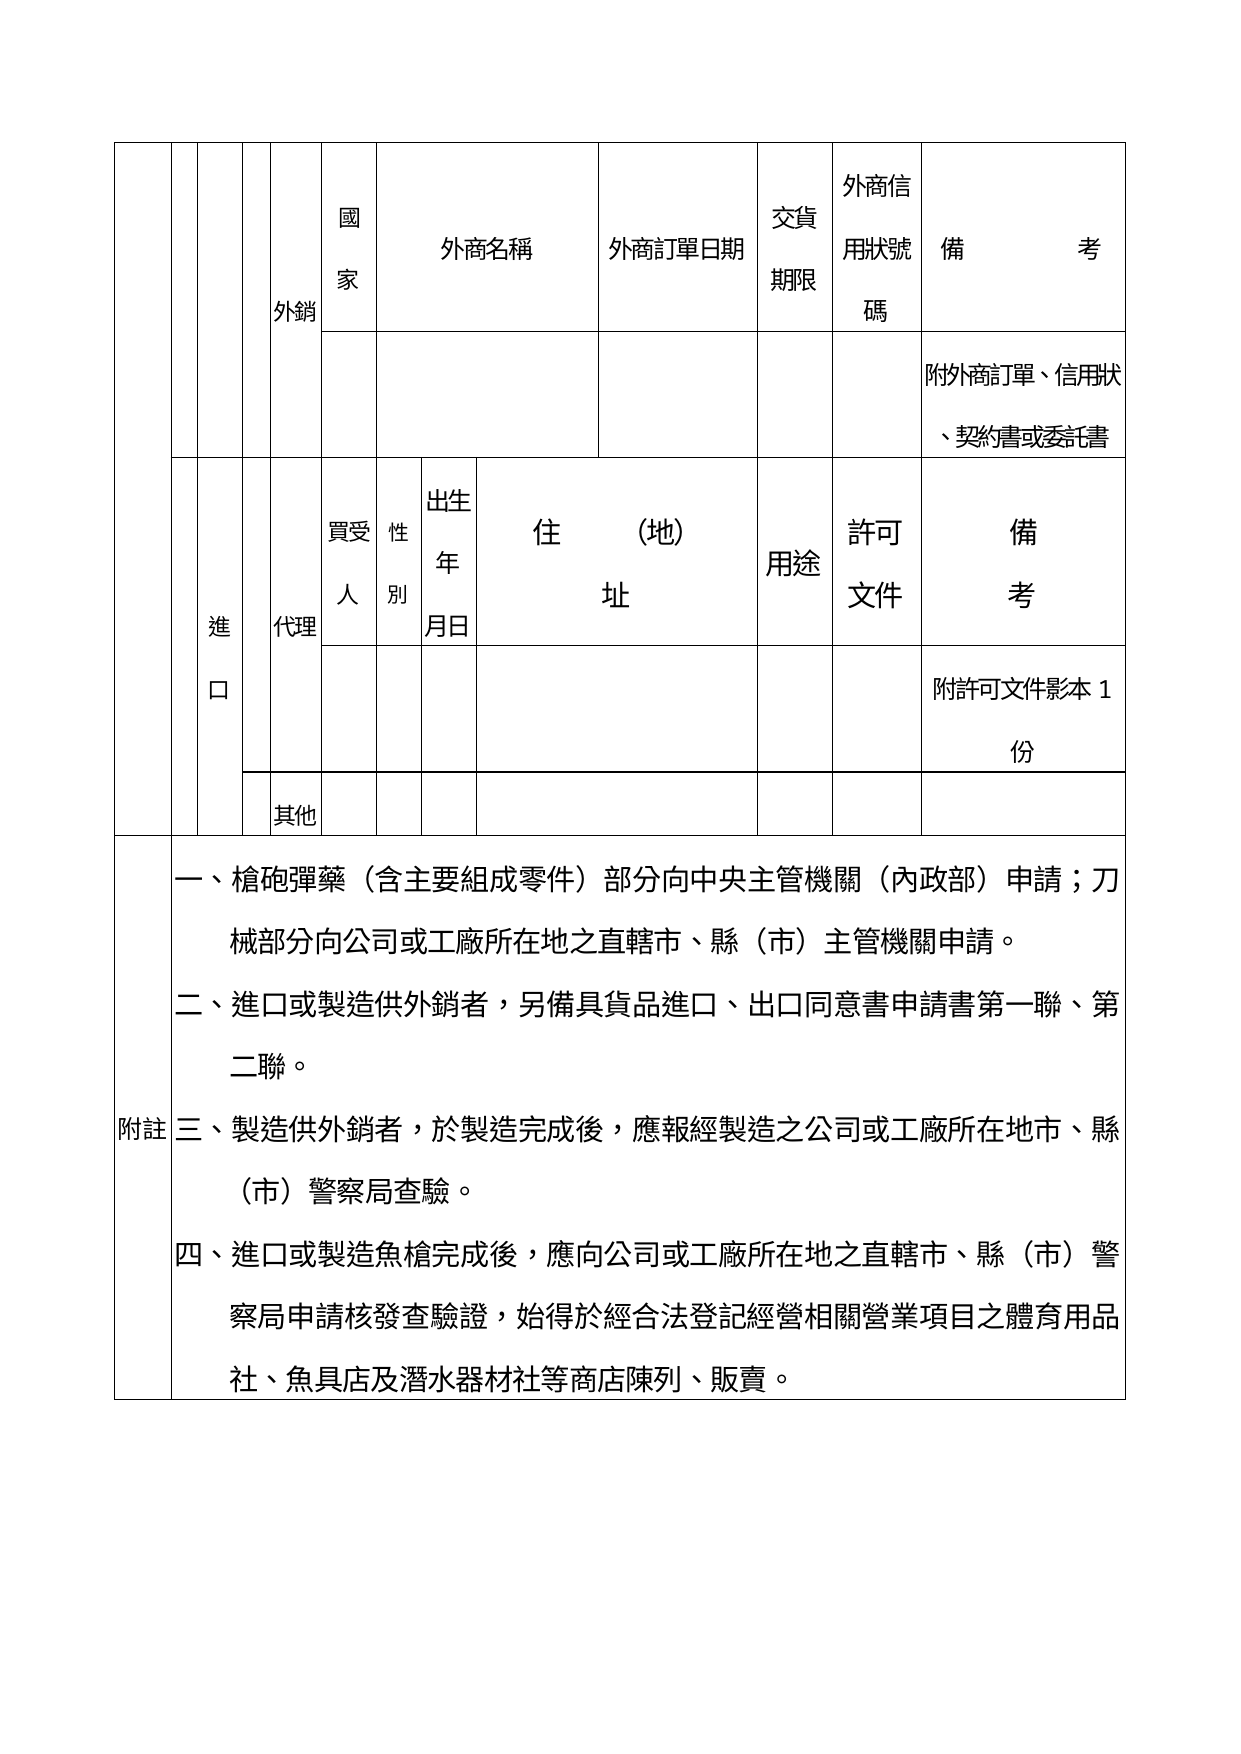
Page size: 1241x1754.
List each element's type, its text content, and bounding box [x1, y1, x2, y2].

table_cell [243, 773, 270, 835]
table_cell 其他 [271, 773, 321, 835]
table_cell 用途 [758, 458, 832, 645]
table_cell 買受人 [322, 458, 376, 645]
table_cell [322, 773, 376, 835]
table_cell 許可 文件 [833, 458, 921, 645]
table_cell 交貨期限 [758, 143, 832, 331]
table_cell [198, 143, 242, 457]
table_cell [833, 646, 921, 771]
table_cell 附許可文件影本1份 [922, 646, 1125, 771]
table_cell [922, 773, 1125, 835]
table_cell [758, 773, 832, 835]
table_cell 性別 [377, 458, 421, 645]
table_cell 進口 [198, 458, 242, 835]
table_cell 備 考 [922, 143, 1125, 331]
table_cell [377, 773, 421, 835]
table_cell [377, 332, 598, 457]
table_cell [377, 646, 421, 771]
table_cell 附外商訂單、信用狀 、契約書或委託書 [922, 332, 1125, 457]
table_cell [833, 773, 921, 835]
table_cell [172, 458, 197, 835]
table_cell [758, 332, 832, 457]
table_cell 外商信用狀號碼 [833, 143, 921, 331]
table_cell 住 （地） 址 [477, 458, 757, 645]
table_cell 外商訂單日期 [599, 143, 757, 331]
table_cell [243, 458, 270, 771]
table_cell [115, 143, 171, 835]
table_cell [243, 143, 270, 457]
table_cell [599, 332, 757, 457]
table_cell 一、槍砲彈藥（含主要組成零件）部分向中央主管機關（內政部）申請；刀械部分向公司或工廠所在地之直轄市、縣（市）主管機關申請。 二、進口或製造供外銷者，另備具貨品進口、出口同意書申請書第一聯、第二聯。 三、製造供外銷者，於製造完成後，應報經製造之公司或工廠所在地市、縣（市）警察局查驗。 四、進口或製造魚槍完成後，應向公司或工廠所在地之直轄市、縣（市）警察局申請核發查驗證，始得於經合法登記經營相關營業項目之體育用品社、魚具店及潛水器材社等商店陳列、販賣。 [172, 836, 1125, 1398]
table_cell [758, 646, 832, 771]
table_cell 外商名稱 [377, 143, 598, 331]
table_cell 代理 [271, 458, 321, 771]
table_cell 備 考 [922, 458, 1125, 645]
table_cell [477, 773, 757, 835]
table_cell 出生年 月日 [422, 458, 476, 645]
table_cell 外銷 [271, 143, 321, 457]
table_cell [322, 332, 376, 457]
table_cell [322, 646, 376, 771]
table_cell [477, 646, 757, 771]
table_cell [422, 773, 476, 835]
table_cell 附註 [115, 836, 171, 1398]
table_cell [422, 646, 476, 771]
table_cell 國 家 [322, 143, 376, 331]
table_cell [833, 332, 921, 457]
table_cell [172, 143, 197, 457]
